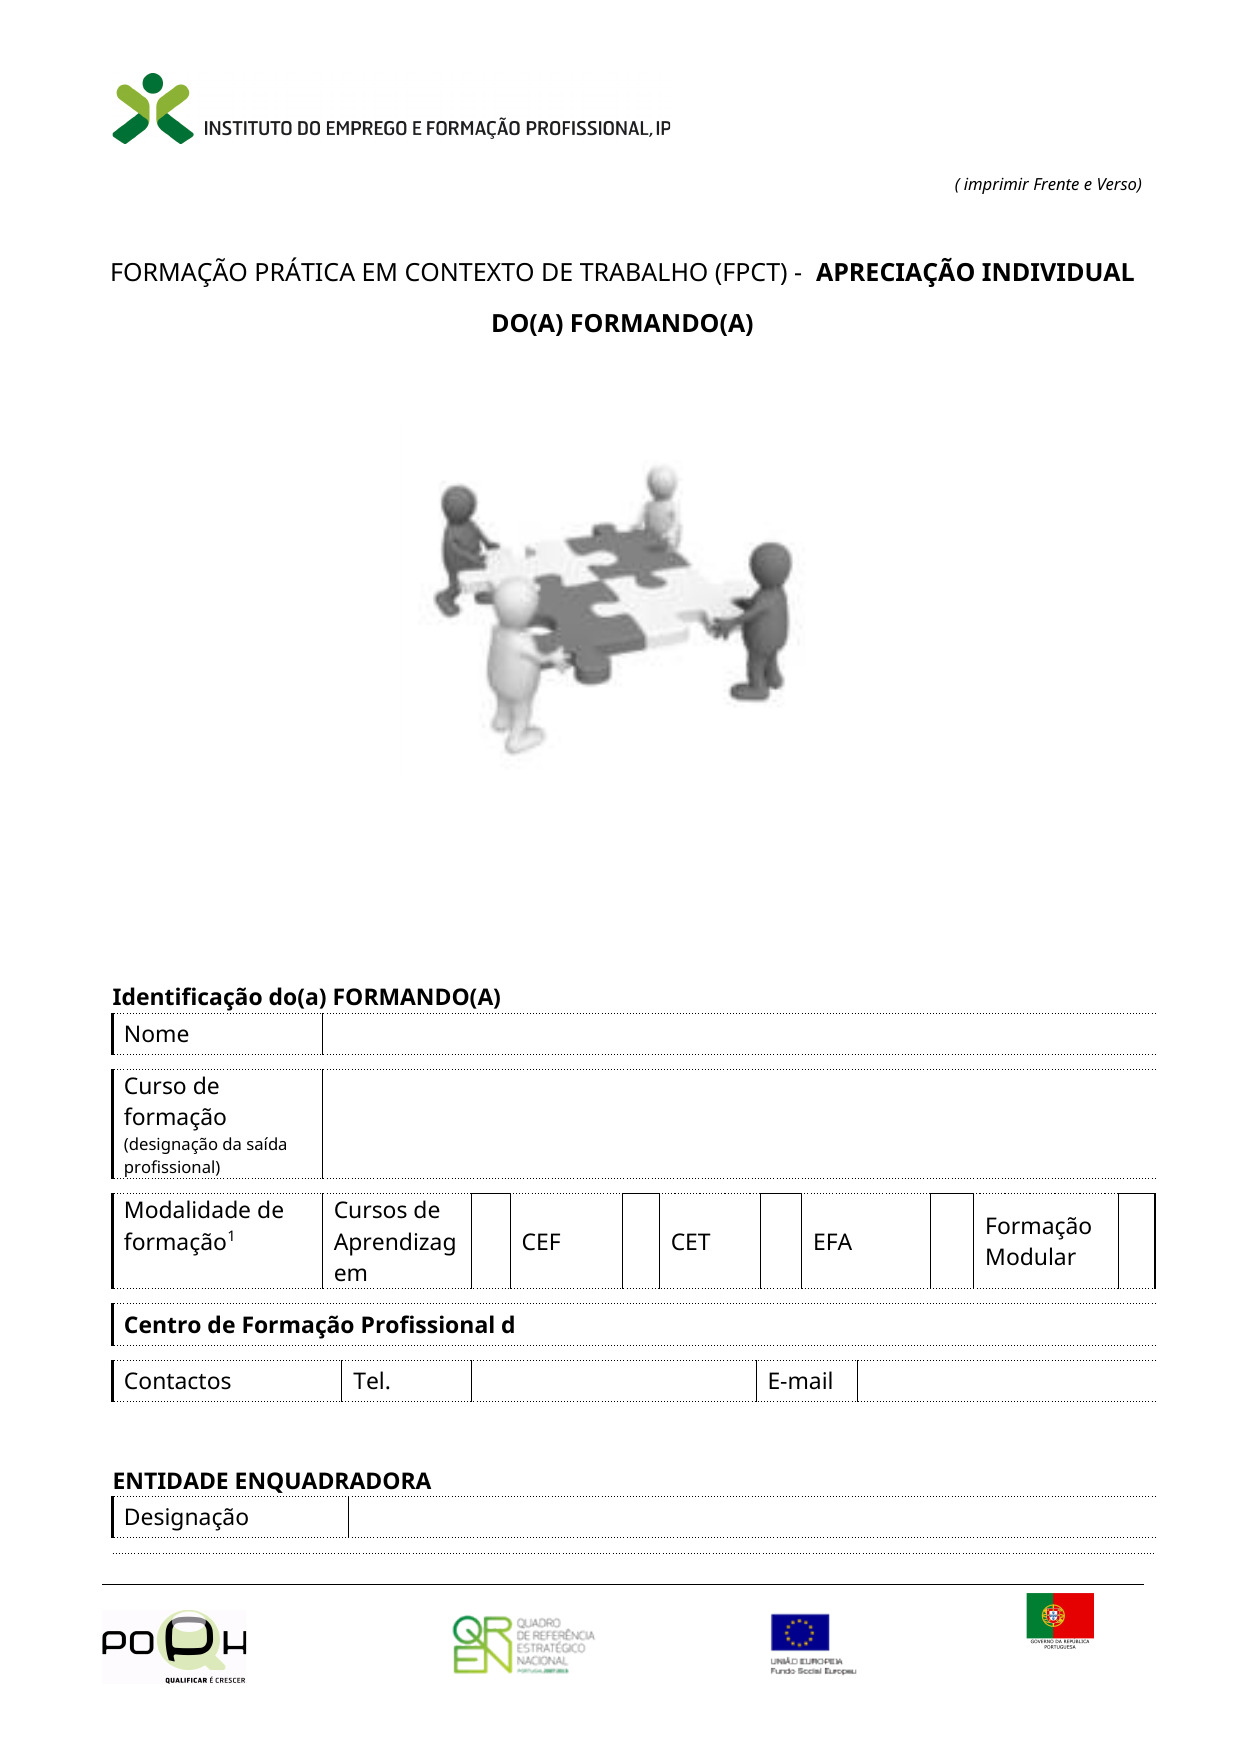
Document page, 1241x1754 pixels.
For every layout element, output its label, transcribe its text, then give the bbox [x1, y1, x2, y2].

table_cell [113, 1537, 1155, 1552]
table_header Nome [114, 1013, 322, 1054]
table_cell CET [660, 1193, 760, 1288]
table_cell [761, 1194, 801, 1288]
text ( imprimir Frente e Verso) [112, 173, 1144, 196]
table_cell Formação Modular [974, 1193, 1118, 1288]
table_header [323, 1013, 1155, 1054]
table_cell Centro de Formação Profissional d [114, 1303, 1155, 1344]
table_cell Curso de formação (designação da saída profissional) [114, 1069, 322, 1178]
table_cell [961, 1345, 1155, 1360]
table_cell [471, 1345, 756, 1360]
text Identificação do(a) FORMANDO(A) [112, 981, 1144, 1012]
table_cell Cursos de Aprendizagem [323, 1193, 471, 1288]
table_cell [1119, 1194, 1154, 1288]
table_cell Tel. [342, 1360, 471, 1401]
table_cell [113, 1288, 1155, 1303]
table_cell EFA [802, 1193, 930, 1288]
table_cell [756, 1345, 961, 1360]
table_cell [472, 1360, 756, 1401]
table_cell [472, 1194, 510, 1288]
table_cell [342, 1345, 471, 1360]
table_cell Contactos [114, 1360, 341, 1401]
table_cell [113, 1054, 1155, 1069]
table_cell [113, 1178, 1155, 1193]
table_header Designação [114, 1496, 348, 1537]
table_cell Modalidade de formação1 [114, 1193, 322, 1288]
table_cell [931, 1194, 973, 1288]
table_cell E-mail [757, 1360, 857, 1401]
text FORMAÇÃO PRÁTICA EM CONTEXTO DE TRABALHO (FPCT) - APRECIAÇÃO INDIVIDUAL DO(A) FORMANDO(A) [101, 255, 1144, 340]
table_cell [623, 1194, 659, 1288]
table_cell CEF [511, 1193, 622, 1288]
table_cell [323, 1069, 1155, 1178]
table_cell [858, 1360, 1155, 1401]
text ENTIDADE ENQUADRADORA [112, 1464, 1144, 1496]
table_cell [113, 1345, 342, 1360]
table_header [349, 1496, 1155, 1537]
